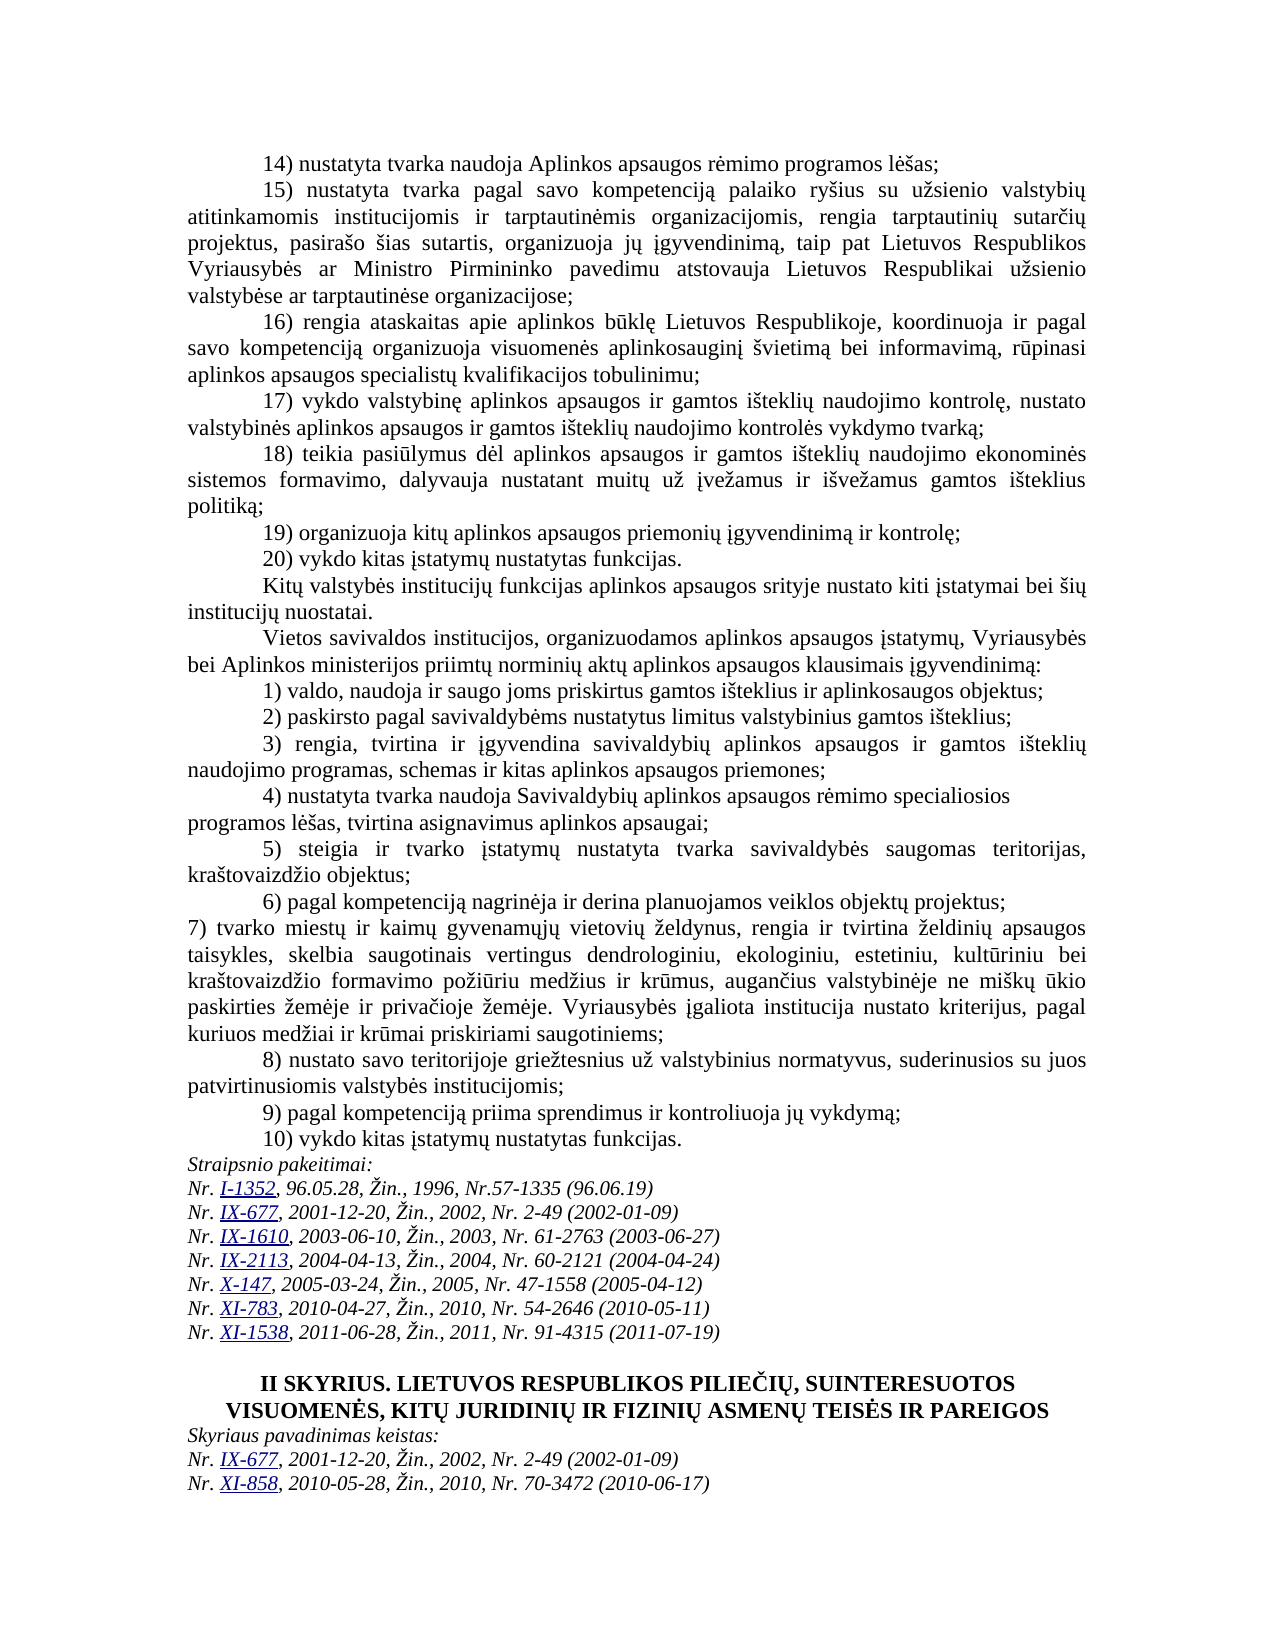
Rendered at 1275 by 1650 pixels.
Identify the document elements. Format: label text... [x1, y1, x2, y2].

text Nr. XI-1538, 2011-06-28, Žin., 2011, Nr. 91-4315 (2011-07-19) [187, 1320, 1087, 1344]
text Nr. I-1352, 96.05.28, Žin., 1996, Nr.57-1335 (96.06.19) [187, 1176, 1087, 1199]
text Vietos savivaldos institucijos, organizuodamos aplinkos apsaugos įstatymų, Vyriausybės bei Aplinkos ministerijos priimtų norminių aktų aplinkos apsaugos klausimais įgyvendinimą: [187, 624, 1087, 677]
text Nr. IX-677, 2001-12-20, Žin., 2002, Nr. 2-49 (2002-01-09) [187, 1199, 1087, 1224]
text Straipsnio pakeitimai: [187, 1151, 1087, 1176]
text 10) vykdo kitas įstatymų nustatytas funkcijas. [187, 1125, 1087, 1151]
text 5) steigia ir tvarko įstatymų nustatyta tvarka savivaldybės saugomas teritorijas, kraštovaizdžio objektus; [187, 835, 1087, 888]
text 3) rengia, tvirtina ir įgyvendina savivaldybių aplinkos apsaugos ir gamtos išteklių naudojimo programas, schemas ir kitas aplinkos apsaugos priemones; [187, 730, 1087, 782]
text 8) nustato savo teritorijoje griežtesnius už valstybinius normatyvus, suderinusios su juos patvirtinusiomis valstybės institucijomis; [187, 1046, 1087, 1099]
text 18) teikia pasiūlymus dėl aplinkos apsaugos ir gamtos išteklių naudojimo ekonominės sistemos formavimo, dalyvauja nustatant muitų už įvežamus ir išvežamus gamtos išteklius politiką; [187, 440, 1087, 519]
text Kitų valstybės institucijų funkcijas aplinkos apsaugos srityje nustato kiti įstatymai bei šių institucijų nuostatai. [187, 572, 1087, 624]
text 16) rengia ataskaitas apie aplinkos būklę Lietuvos Respublikoje, koordinuoja ir pagal savo kompetenciją organizuoja visuomenės aplinkosauginį švietimą bei informavimą, rūpinasi aplinkos apsaugos specialistų kvalifikacijos tobulinimu; [187, 308, 1087, 387]
text Nr. IX-677, 2001-12-20, Žin., 2002, Nr. 2-49 (2002-01-09) [187, 1447, 1087, 1471]
text Nr. IX-1610, 2003-06-10, Žin., 2003, Nr. 61-2763 (2003-06-27) [187, 1224, 1087, 1248]
text 1) valdo, naudoja ir saugo joms priskirtus gamtos išteklius ir aplinkosaugos objektus; [187, 677, 1087, 703]
text 2) paskirsto pagal savivaldybėms nustatytus limitus valstybinius gamtos išteklius; [187, 703, 1087, 730]
text 4) nustatyta tvarka naudoja Savivaldybių aplinkos apsaugos rėmimo specialiosios programos lėšas, tvirtina asignavimus aplinkos apsaugai; [187, 782, 1087, 835]
text 9) pagal kompetenciją priima sprendimus ir kontroliuoja jų vykdymą; [187, 1099, 1087, 1125]
text 17) vykdo valstybinę aplinkos apsaugos ir gamtos išteklių naudojimo kontrolę, nustato valstybinės aplinkos apsaugos ir gamtos išteklių naudojimo kontrolės vykdymo tvarką; [187, 387, 1087, 440]
text Nr. IX-2113, 2004-04-13, Žin., 2004, Nr. 60-2121 (2004-04-24) [187, 1248, 1087, 1272]
text Nr. XI-858, 2010-05-28, Žin., 2010, Nr. 70-3472 (2010-06-17) [187, 1471, 1087, 1495]
text 14) nustatyta tvarka naudoja Aplinkos apsaugos rėmimo programos lėšas; [187, 150, 1087, 176]
text Nr. X-147, 2005-03-24, Žin., 2005, Nr. 47-1558 (2005-04-12) [187, 1272, 1087, 1296]
text 15) nustatyta tvarka pagal savo kompetenciją palaiko ryšius su užsienio valstybių atitinkamomis institucijomis ir tarptautinėmis organizacijomis, rengia tarptautinių sutarčių projektus, pasirašo šias sutartis, organizuoja jų įgyvendinimą, taip pat Lietuvos Respublikos Vyriausybės ar Ministro Pirmininko pavedimu atstovauja Lietuvos Respublikai užsienio valstybėse ar tarptautinėse organizacijose; [187, 176, 1087, 308]
text 19) organizuoja kitų aplinkos apsaugos priemonių įgyvendinimą ir kontrolę; [187, 519, 1087, 545]
text II SKYRIUS. LIETUVOS RESPUBLIKOS PILIEČIŲ, SUINTERESUOTOS VISUOMENĖS, KITŲ JURIDINIŲ IR FIZINIŲ ASMENŲ TEISĖS IR PAREIGOS [187, 1370, 1087, 1423]
text Skyriaus pavadinimas keistas: [187, 1423, 1087, 1447]
text Nr. XI-783, 2010-04-27, Žin., 2010, Nr. 54-2646 (2010-05-11) [187, 1296, 1087, 1320]
text 7) tvarko miestų ir kaimų gyvenamųjų vietovių želdynus, rengia ir tvirtina želdinių apsaugos taisykles, skelbia saugotinais vertingus dendrologiniu, ekologiniu, estetiniu, kultūriniu bei kraštovaizdžio formavimo požiūriu medžius ir krūmus, augančius valstybinėje ne miškų ūkio paskirties žemėje ir privačioje žemėje. Vyriausybės įgaliota institucija nustato kriterijus, pagal kuriuos medžiai ir krūmai priskiriami saugotiniems; [187, 914, 1087, 1046]
text 20) vykdo kitas įstatymų nustatytas funkcijas. [187, 545, 1087, 572]
text 6) pagal kompetenciją nagrinėja ir derina planuojamos veiklos objektų projektus; [187, 888, 1087, 914]
